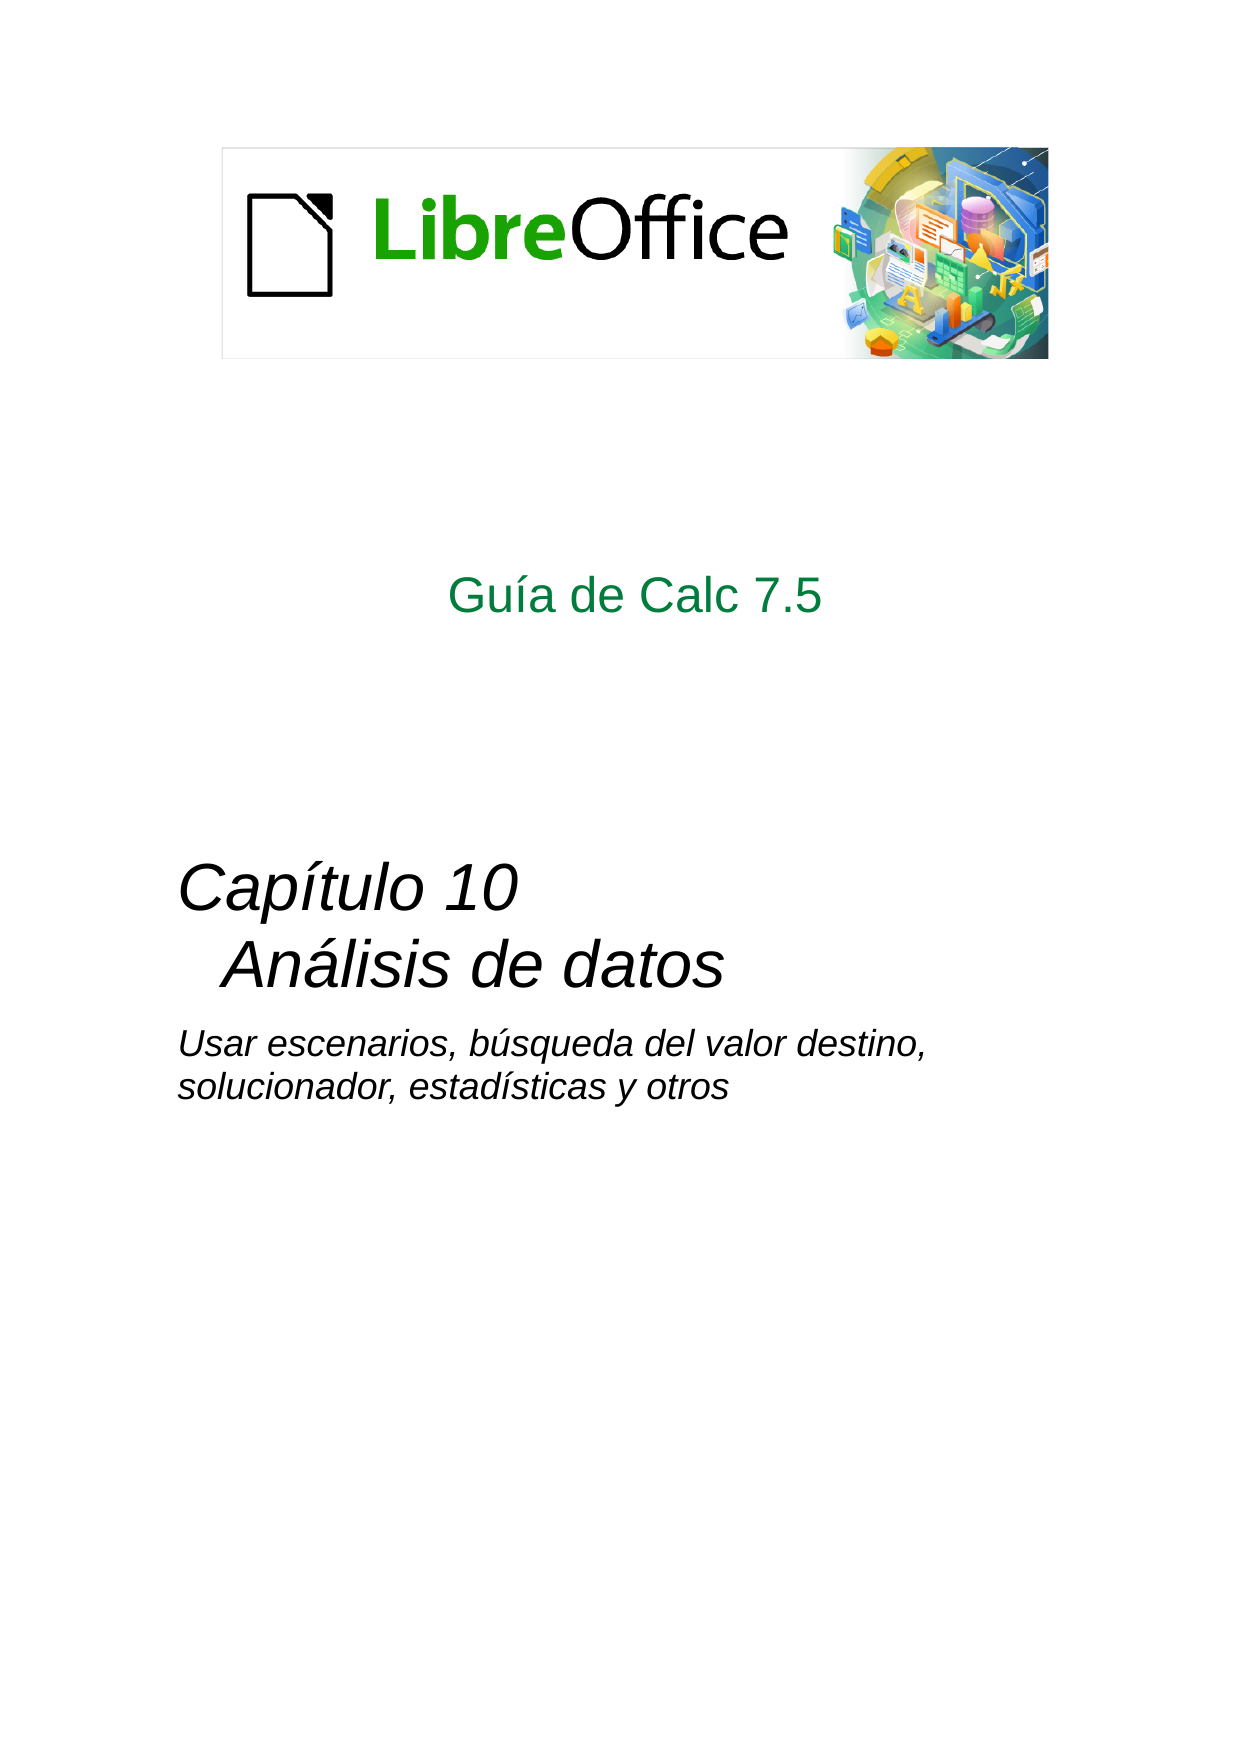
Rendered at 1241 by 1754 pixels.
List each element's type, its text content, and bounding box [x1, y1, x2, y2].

picture [221, 147, 1049, 359]
title Capítulo 10 Análisis de datos [177, 848, 1033, 1002]
text Guía de Calc 7.5 [177, 566, 1093, 623]
subtitle Usar escenarios, búsqueda del valor destino, solucionador, estadísticas y otros [177, 1021, 1093, 1107]
